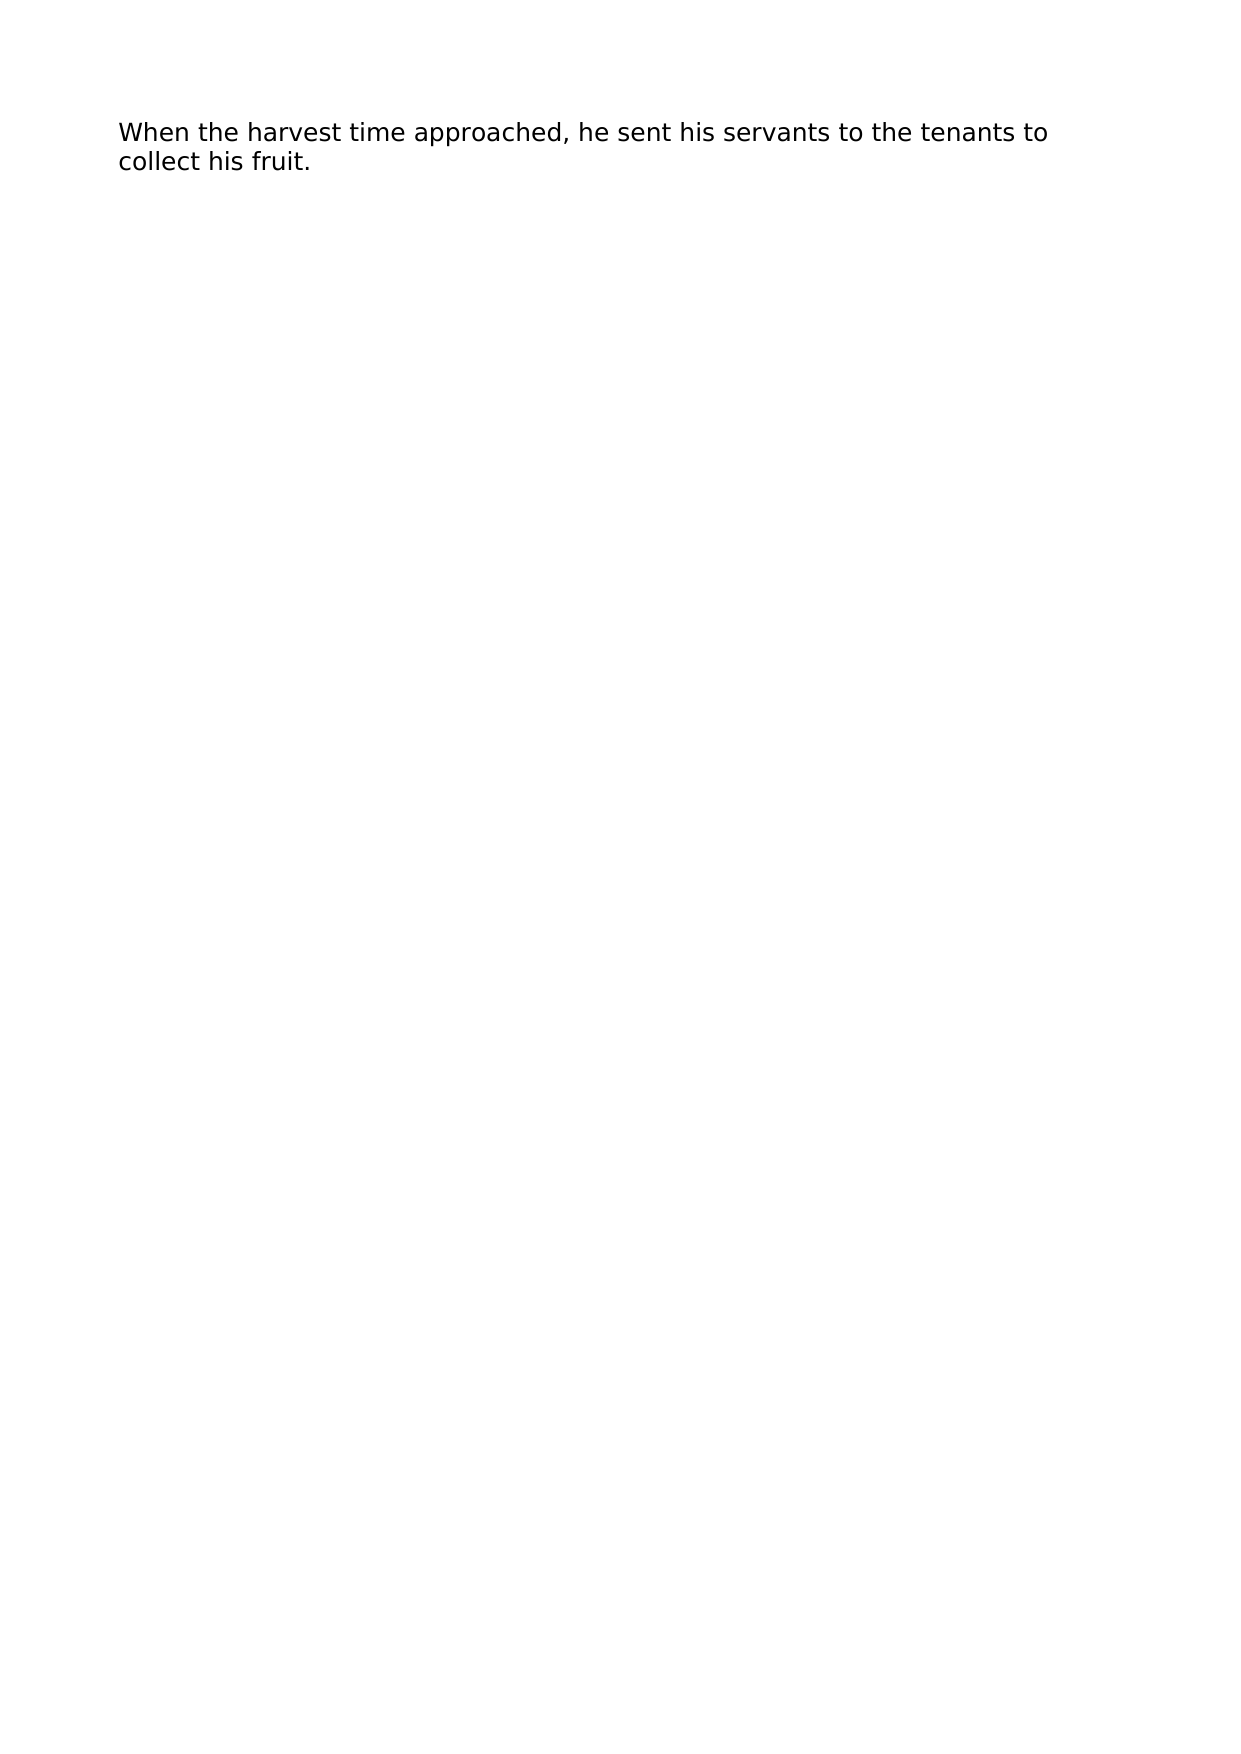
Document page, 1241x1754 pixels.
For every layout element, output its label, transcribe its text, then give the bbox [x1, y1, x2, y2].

text When the harvest time approached, he sent his servants to the tenants to collect his fruit. [118, 118, 1122, 176]
